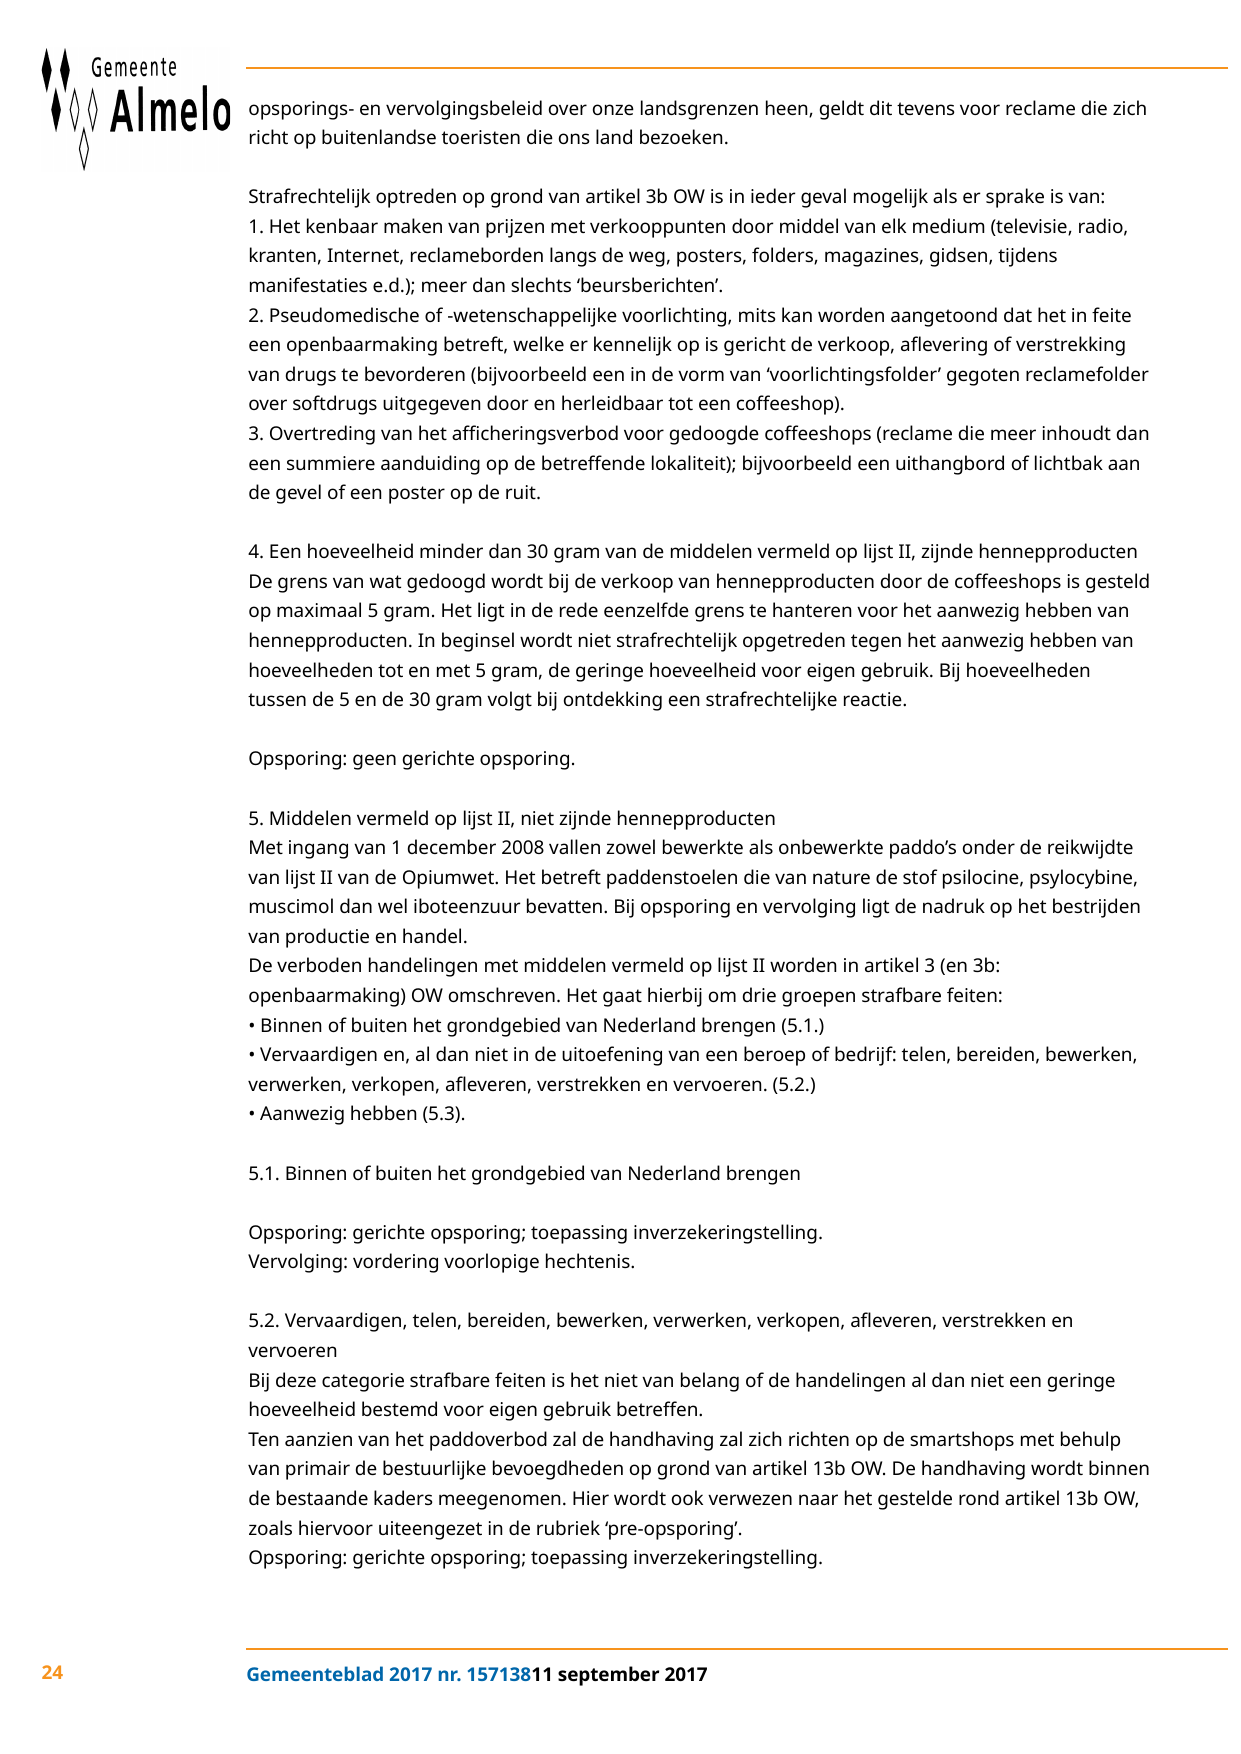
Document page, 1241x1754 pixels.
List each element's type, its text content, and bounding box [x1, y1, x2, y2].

text 5. Middelen vermeld op lijst II, niet zijnde hennepproducten [248, 805, 1152, 831]
text 3. Overtreding van het afficheringsverbod voor gedoogde coffeeshops (reclame die meer inhoudt dan een summiere aanduiding op de betreffende lokaliteit); bijvoorbeeld een uithangbord of lichtbak aan de gevel of een poster op de ruit. [248, 420, 1152, 505]
text De verboden handelingen met middelen vermeld op lijst II worden in artikel 3 (en 3b: openbaarmaking) OW omschreven. Het gaat hierbij om drie groepen strafbare feiten: [248, 953, 1152, 1008]
text • Binnen of buiten het grondgebied van Nederland brengen (5.1.) [248, 1012, 1152, 1038]
text Opsporing: geen gerichte opsporing. [248, 746, 1152, 771]
text Ten aanzien van het paddoverbod zal de handhaving zal zich richten op de smartshops met behulp van primair de bestuurlijke bevoegdheden op grond van artikel 13b OW. De handhaving wordt binnen de bestaande kaders meegenomen. Hier wordt ook verwezen naar het gestelde rond artikel 13b OW, zoals hiervoor uiteengezet in de rubriek ‘pre-opsporing’. [248, 1426, 1152, 1541]
text Strafrechtelijk optreden op grond van artikel 3b OW is in ieder geval mogelijk als er sprake is van: [248, 183, 1152, 209]
text 2. Pseudomedische of -wetenschappelijke voorlichting, mits kan worden aangetoond dat het in feite een openbaarmaking betreft, welke er kennelijk op is gericht de verkoop, aflevering of verstrekking van drugs te bevorderen (bijvoorbeeld een in de vorm van ‘voorlichtingsfolder’ gegoten reclamefolder over softdrugs uitgegeven door en herleidbaar tot een coffeeshop). [248, 302, 1152, 416]
text Bij deze categorie strafbare feiten is het niet van belang of de handelingen al dan niet een geringe hoeveelheid bestemd voor eigen gebruik betreffen. [248, 1367, 1152, 1422]
text De grens van wat gedoogd wordt bij de verkoop van hennepproducten door de coffeeshops is gesteld op maximaal 5 gram. Het ligt in de rede eenzelfde grens te hanteren voor het aanwezig hebben van hennepproducten. In beginsel wordt niet strafrechtelijk opgetreden tegen het aanwezig hebben van hoeveelheden tot en met 5 gram, de geringe hoeveelheid voor eigen gebruik. Bij hoeveelheden tussen de 5 en de 30 gram volgt bij ontdekking een strafrechtelijke reactie. [248, 568, 1152, 712]
text • Aanwezig hebben (5.3). [248, 1101, 1152, 1126]
text 4. Een hoeveelheid minder dan 30 gram van de middelen vermeld op lijst II, zijnde hennepproducten [248, 538, 1152, 564]
text 5.2. Vervaardigen, telen, bereiden, bewerken, verwerken, verkopen, afleveren, verstrekken en vervoeren [248, 1308, 1152, 1363]
text opsporings- en vervolgingsbeleid over onze landsgrenzen heen, geldt dit tevens voor reclame die zich richt op buitenlandse toeristen die ons land bezoeken. [248, 95, 1152, 150]
text Opsporing: gerichte opsporing; toepassing inverzekeringstelling. [248, 1544, 1152, 1570]
text • Vervaardigen en, al dan niet in de uitoefening van een beroep of bedrijf: telen, bereiden, bewerken, verwerken, verkopen, afleveren, verstrekken en vervoeren. (5.2.) [248, 1041, 1152, 1097]
picture [41, 47, 231, 172]
text Vervolging: vordering voorlopige hechtenis. [248, 1248, 1152, 1274]
text 5.1. Binnen of buiten het grondgebied van Nederland brengen [248, 1160, 1152, 1186]
text Opsporing: gerichte opsporing; toepassing inverzekeringstelling. [248, 1219, 1152, 1245]
text 1. Het kenbaar maken van prijzen met verkooppunten door middel van elk medium (televisie, radio, kranten, Internet, reclameborden langs de weg, posters, folders, magazines, gidsen, tijdens manifestaties e.d.); meer dan slechts ‘beursberichten’. [248, 213, 1152, 298]
text Met ingang van 1 december 2008 vallen zowel bewerkte als onbewerkte paddo’s onder de reikwijdte van lijst II van de Opiumwet. Het betreft paddenstoelen die van nature de stof psilocine, psylocybine, muscimol dan wel iboteenzuur bevatten. Bij opsporing en vervolging ligt de nadruk op het bestrijden van productie en handel. [248, 834, 1152, 949]
